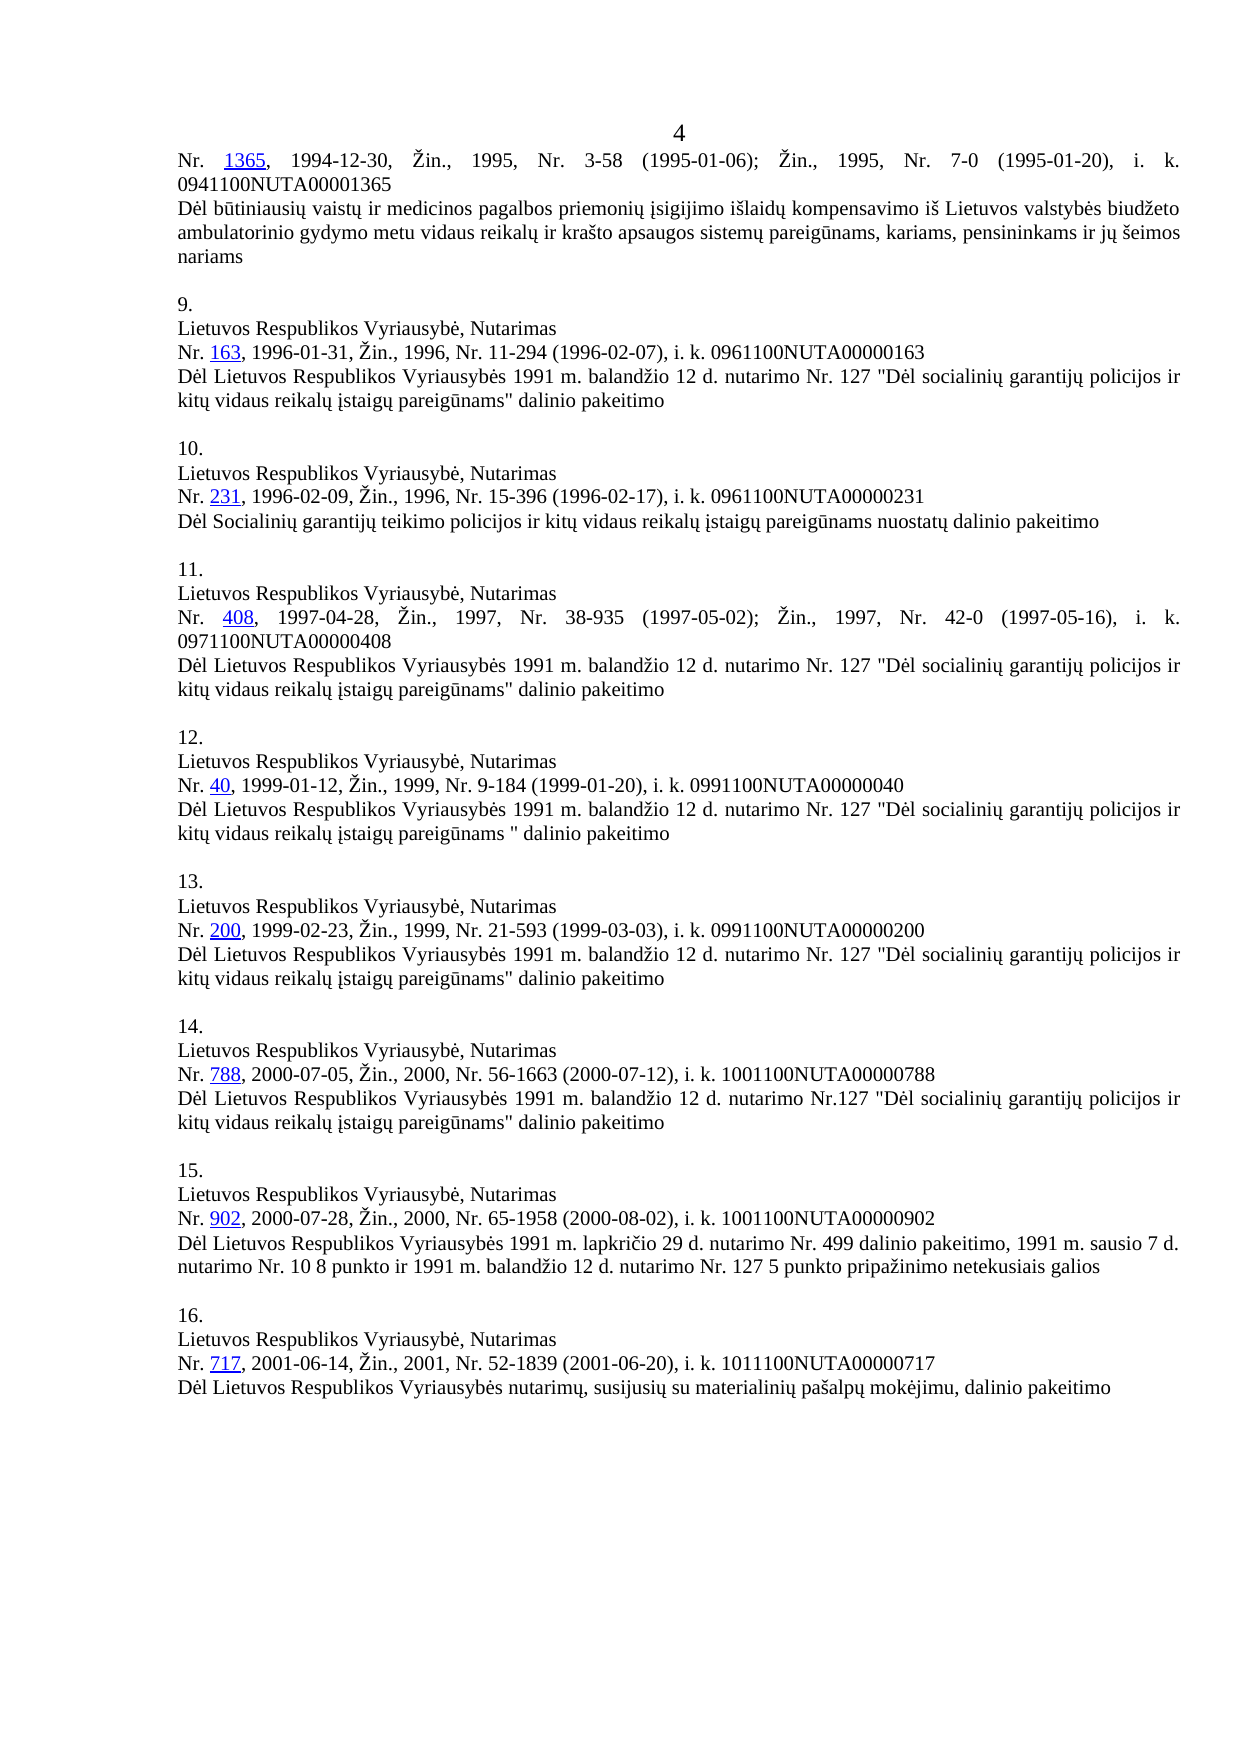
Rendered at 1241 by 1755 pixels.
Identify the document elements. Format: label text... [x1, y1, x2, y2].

text Dėl Lietuvos Respublikos Vyriausybės 1991 m. balandžio 12 d. nutarimo Nr. 127 "Dėl socialinių garantijų policijos ir kitų vidaus reikalų įstaigų pareigūnams " dalinio pakeitimo [177, 797, 1181, 845]
text Lietuvos Respublikos Vyriausybė, Nutarimas [177, 749, 1181, 773]
text Dėl Lietuvos Respublikos Vyriausybės 1991 m. balandžio 12 d. nutarimo Nr. 127 "Dėl socialinių garantijų policijos ir kitų vidaus reikalų įstaigų pareigūnams" dalinio pakeitimo [177, 942, 1181, 990]
text Lietuvos Respublikos Vyriausybė, Nutarimas [177, 460, 1181, 484]
text Nr. 788, 2000-07-05, Žin., 2000, Nr. 56-1663 (2000-07-12), i. k. 1001100NUTA00000788 [177, 1062, 1181, 1086]
text Dėl Lietuvos Respublikos Vyriausybės 1991 m. balandžio 12 d. nutarimo Nr. 127 "Dėl socialinių garantijų policijos ir kitų vidaus reikalų įstaigų pareigūnams" dalinio pakeitimo [177, 653, 1181, 701]
text 14. [177, 1014, 1181, 1038]
text 13. [177, 869, 1181, 893]
text Dėl Lietuvos Respublikos Vyriausybės 1991 m. balandžio 12 d. nutarimo Nr.127 "Dėl socialinių garantijų policijos ir kitų vidaus reikalų įstaigų pareigūnams" dalinio pakeitimo [177, 1086, 1181, 1134]
text Dėl Lietuvos Respublikos Vyriausybės nutarimų, susijusių su materialinių pašalpų mokėjimu, dalinio pakeitimo [177, 1375, 1181, 1399]
text Lietuvos Respublikos Vyriausybė, Nutarimas [177, 316, 1181, 340]
text Nr. 231, 1996-02-09, Žin., 1996, Nr. 15-396 (1996-02-17), i. k. 0961100NUTA00000231 [177, 484, 1181, 508]
text 12. [177, 725, 1181, 749]
text Dėl Socialinių garantijų teikimo policijos ir kitų vidaus reikalų įstaigų pareigūnams nuostatų dalinio pakeitimo [177, 508, 1181, 533]
text 9. [177, 292, 1181, 316]
text Lietuvos Respublikos Vyriausybė, Nutarimas [177, 893, 1181, 918]
text 16. [177, 1303, 1181, 1327]
text 11. [177, 557, 1181, 581]
text Lietuvos Respublikos Vyriausybė, Nutarimas [177, 1038, 1181, 1062]
text Nr. 200, 1999-02-23, Žin., 1999, Nr. 21-593 (1999-03-03), i. k. 0991100NUTA00000200 [177, 918, 1181, 942]
text Lietuvos Respublikos Vyriausybė, Nutarimas [177, 1182, 1181, 1206]
text Lietuvos Respublikos Vyriausybė, Nutarimas [177, 1327, 1181, 1351]
text Dėl būtiniausių vaistų ir medicinos pagalbos priemonių įsigijimo išlaidų kompensavimo iš Lietuvos valstybės biudžeto ambulatorinio gydymo metu vidaus reikalų ir krašto apsaugos sistemų pareigūnams, kariams, pensininkams ir jų šeimos nariams [177, 196, 1181, 268]
text Dėl Lietuvos Respublikos Vyriausybės 1991 m. lapkričio 29 d. nutarimo Nr. 499 dalinio pakeitimo, 1991 m. sausio 7 d. nutarimo Nr. 10 8 punkto ir 1991 m. balandžio 12 d. nutarimo Nr. 127 5 punkto pripažinimo netekusiais galios [177, 1230, 1181, 1278]
text Nr. 408, 1997-04-28, Žin., 1997, Nr. 38-935 (1997-05-02); Žin., 1997, Nr. 42-0 (1997-05-16), i. k. 0971100NUTA00000408 [177, 605, 1181, 653]
text Nr. 717, 2001-06-14, Žin., 2001, Nr. 52-1839 (2001-06-20), i. k. 1011100NUTA00000717 [177, 1351, 1181, 1375]
text Lietuvos Respublikos Vyriausybė, Nutarimas [177, 581, 1181, 605]
text Nr. 1365, 1994-12-30, Žin., 1995, Nr. 3-58 (1995-01-06); Žin., 1995, Nr. 7-0 (1995-01-20), i. k. 0941100NUTA00001365 [177, 148, 1181, 196]
text 10. [177, 436, 1181, 460]
text Nr. 40, 1999-01-12, Žin., 1999, Nr. 9-184 (1999-01-20), i. k. 0991100NUTA00000040 [177, 773, 1181, 797]
text Nr. 902, 2000-07-28, Žin., 2000, Nr. 65-1958 (2000-08-02), i. k. 1001100NUTA00000902 [177, 1206, 1181, 1230]
text 15. [177, 1158, 1181, 1182]
text Dėl Lietuvos Respublikos Vyriausybės 1991 m. balandžio 12 d. nutarimo Nr. 127 "Dėl socialinių garantijų policijos ir kitų vidaus reikalų įstaigų pareigūnams" dalinio pakeitimo [177, 364, 1181, 412]
text Nr. 163, 1996-01-31, Žin., 1996, Nr. 11-294 (1996-02-07), i. k. 0961100NUTA00000163 [177, 340, 1181, 364]
